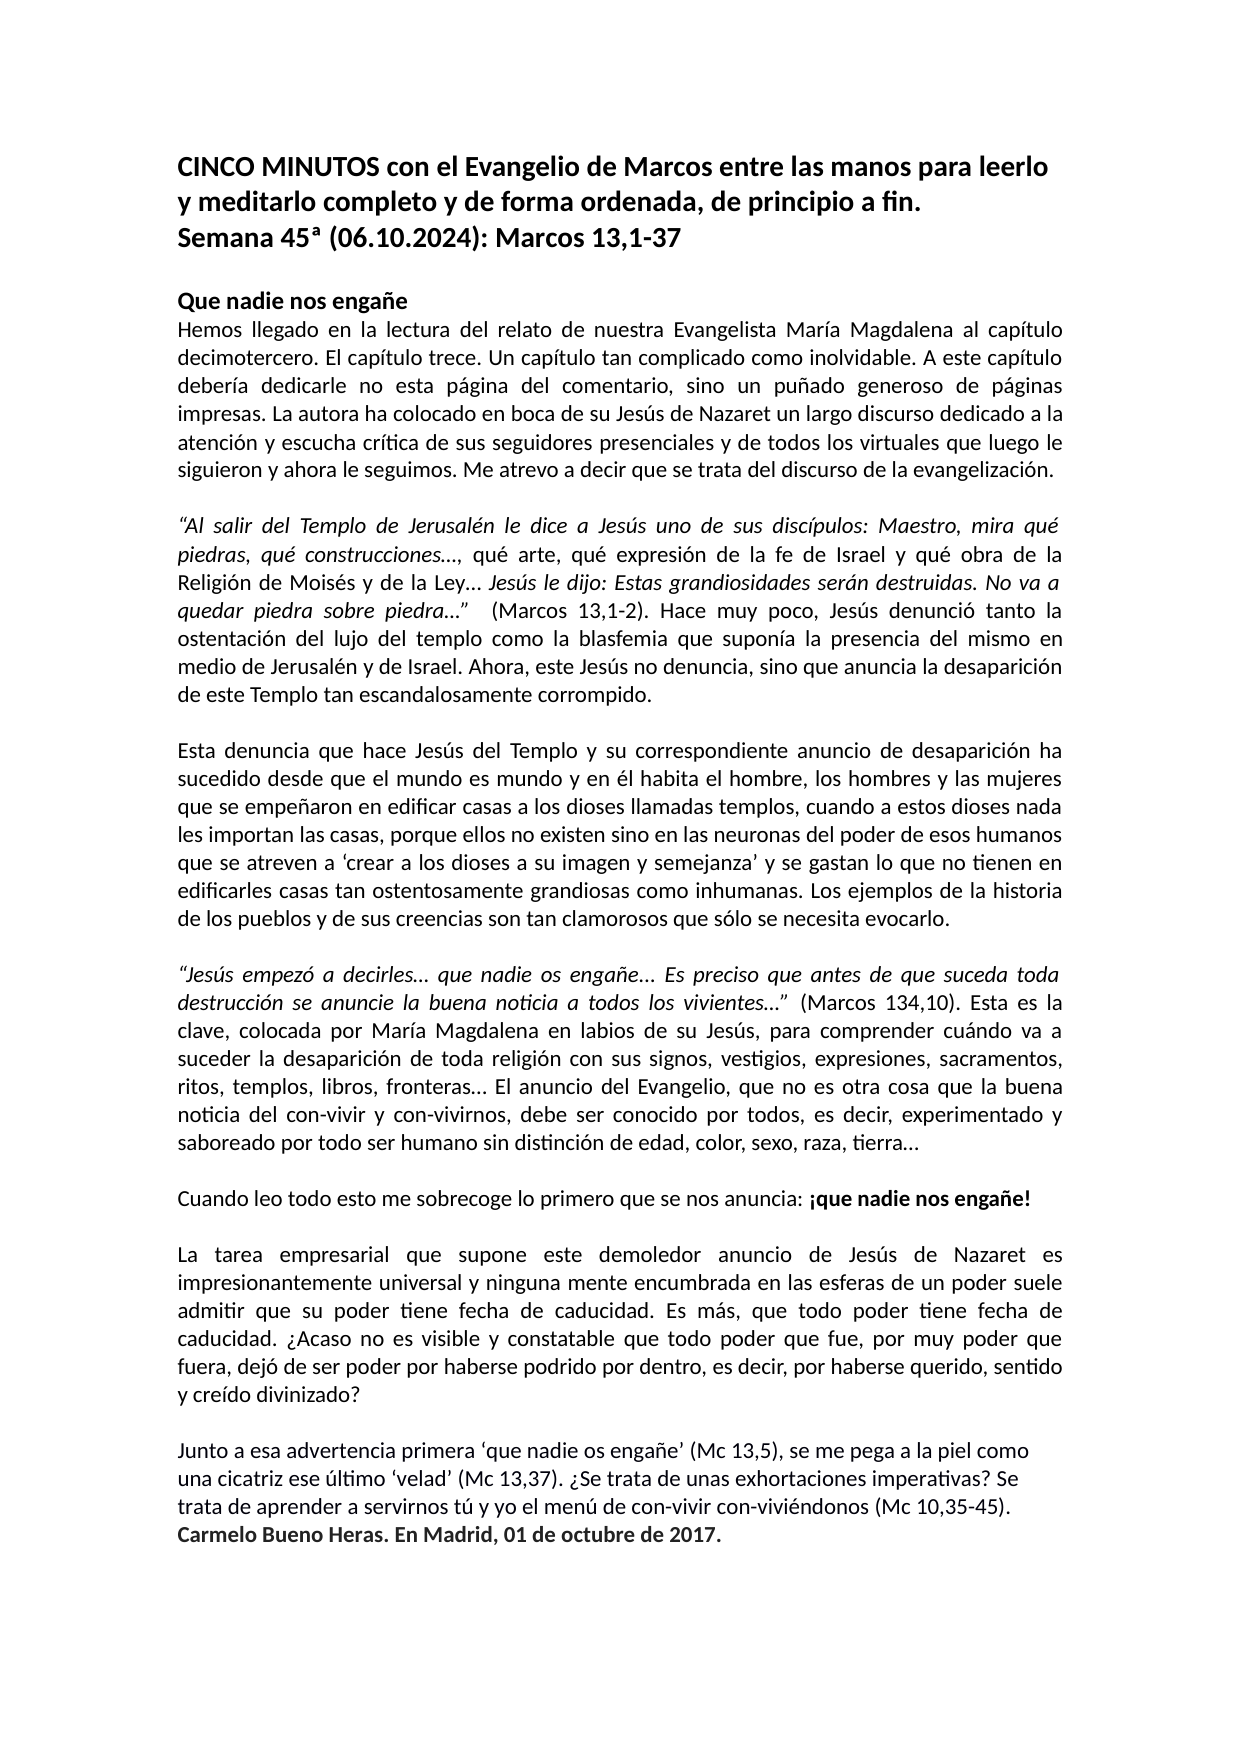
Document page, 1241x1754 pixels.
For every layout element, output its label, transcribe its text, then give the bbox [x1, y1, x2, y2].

text Junto a esa advertencia primera ‘que nadie os engañe’ (Mc 13,5), se me pega a la piel como una cicatriz ese último ‘velad’ (Mc 13,37). ¿Se trata de unas exhortaciones imperativas? Se trata de aprender a servirnos tú y yo el menú de con-vivir con-viviéndonos (Mc 10,35-45). [177, 1436, 1063, 1520]
text La tarea empresarial que supone este demoledor anuncio de Jesús de Nazaret es impresionantemente universal y ninguna mente encumbrada en las esferas de un poder suele admitir que su poder tiene fecha de caducidad. Es más, que todo poder tiene fecha de caducidad. ¿Acaso no es visible y constatable que todo poder que fue, por muy poder que fuera, dejó de ser poder por haberse podrido por dentro, es decir, por haberse querido, sentido y creído divinizado? [177, 1240, 1063, 1408]
text “Al salir del Templo de Jerusalén le dice a Jesús uno de sus discípulos: Maestro, mira qué piedras, qué construcciones…, qué arte, qué expresión de la fe de Israel y qué obra de la Religión de Moisés y de la Ley… Jesús le dijo: Estas grandiosidades serán destruidas. No va a quedar piedra sobre piedra…” (Marcos 13,1-2). Hace muy poco, Jesús denunció tanto la ostentación del lujo del templo como la blasfemia que suponía la presencia del mismo en medio de Jerusalén y de Israel. Ahora, este Jesús no denuncia, sino que anuncia la desaparición de este Templo tan escandalosamente corrompido. [177, 512, 1063, 708]
text Carmelo Bueno Heras. En Madrid, 01 de octubre de 2017. [177, 1520, 1063, 1548]
text Que nadie nos engañe [177, 285, 1063, 316]
text Semana 45ª (06.10.2024): Marcos 13,1-37 [177, 219, 1063, 254]
text “Jesús empezó a decirles… que nadie os engañe... Es preciso que antes de que suceda toda destrucción se anuncie la buena noticia a todos los vivientes…” (Marcos 134,10). Esta es la clave, colocada por María Magdalena en labios de su Jesús, para comprender cuándo va a suceder la desaparición de toda religión con sus signos, vestigios, expresiones, sacramentos, ritos, templos, libros, fronteras… El anuncio del Evangelio, que no es otra cosa que la buena noticia del con-vivir y con-vivirnos, debe ser conocido por todos, es decir, experimentado y saboreado por todo ser humano sin distinción de edad, color, sexo, raza, tierra… [177, 960, 1063, 1156]
text Hemos llegado en la lectura del relato de nuestra Evangelista María Magdalena al capítulo decimotercero. El capítulo trece. Un capítulo tan complicado como inolvidable. A este capítulo debería dedicarle no esta página del comentario, sino un puñado generoso de páginas impresas. La autora ha colocado en boca de su Jesús de Nazaret un largo discurso dedicado a la atención y escucha crítica de sus seguidores presenciales y de todos los virtuales que luego le siguieron y ahora le seguimos. Me atrevo a decir que se trata del discurso de la evangelización. [177, 316, 1063, 484]
text CINCO MINUTOS con el Evangelio de Marcos entre las manos para leerlo y meditarlo completo y de forma ordenada, de principio a fin. [177, 148, 1063, 219]
text Cuando leo todo esto me sobrecoge lo primero que se nos anuncia: ¡que nadie nos engañe! [177, 1184, 1063, 1212]
text Esta denuncia que hace Jesús del Templo y su correspondiente anuncio de desaparición ha sucedido desde que el mundo es mundo y en él habita el hombre, los hombres y las mujeres que se empeñaron en edificar casas a los dioses llamadas templos, cuando a estos dioses nada les importan las casas, porque ellos no existen sino en las neuronas del poder de esos humanos que se atreven a ‘crear a los dioses a su imagen y semejanza’ y se gastan lo que no tienen en edificarles casas tan ostentosamente grandiosas como inhumanas. Los ejemplos de la historia de los pueblos y de sus creencias son tan clamorosos que sólo se necesita evocarlo. [177, 736, 1063, 932]
